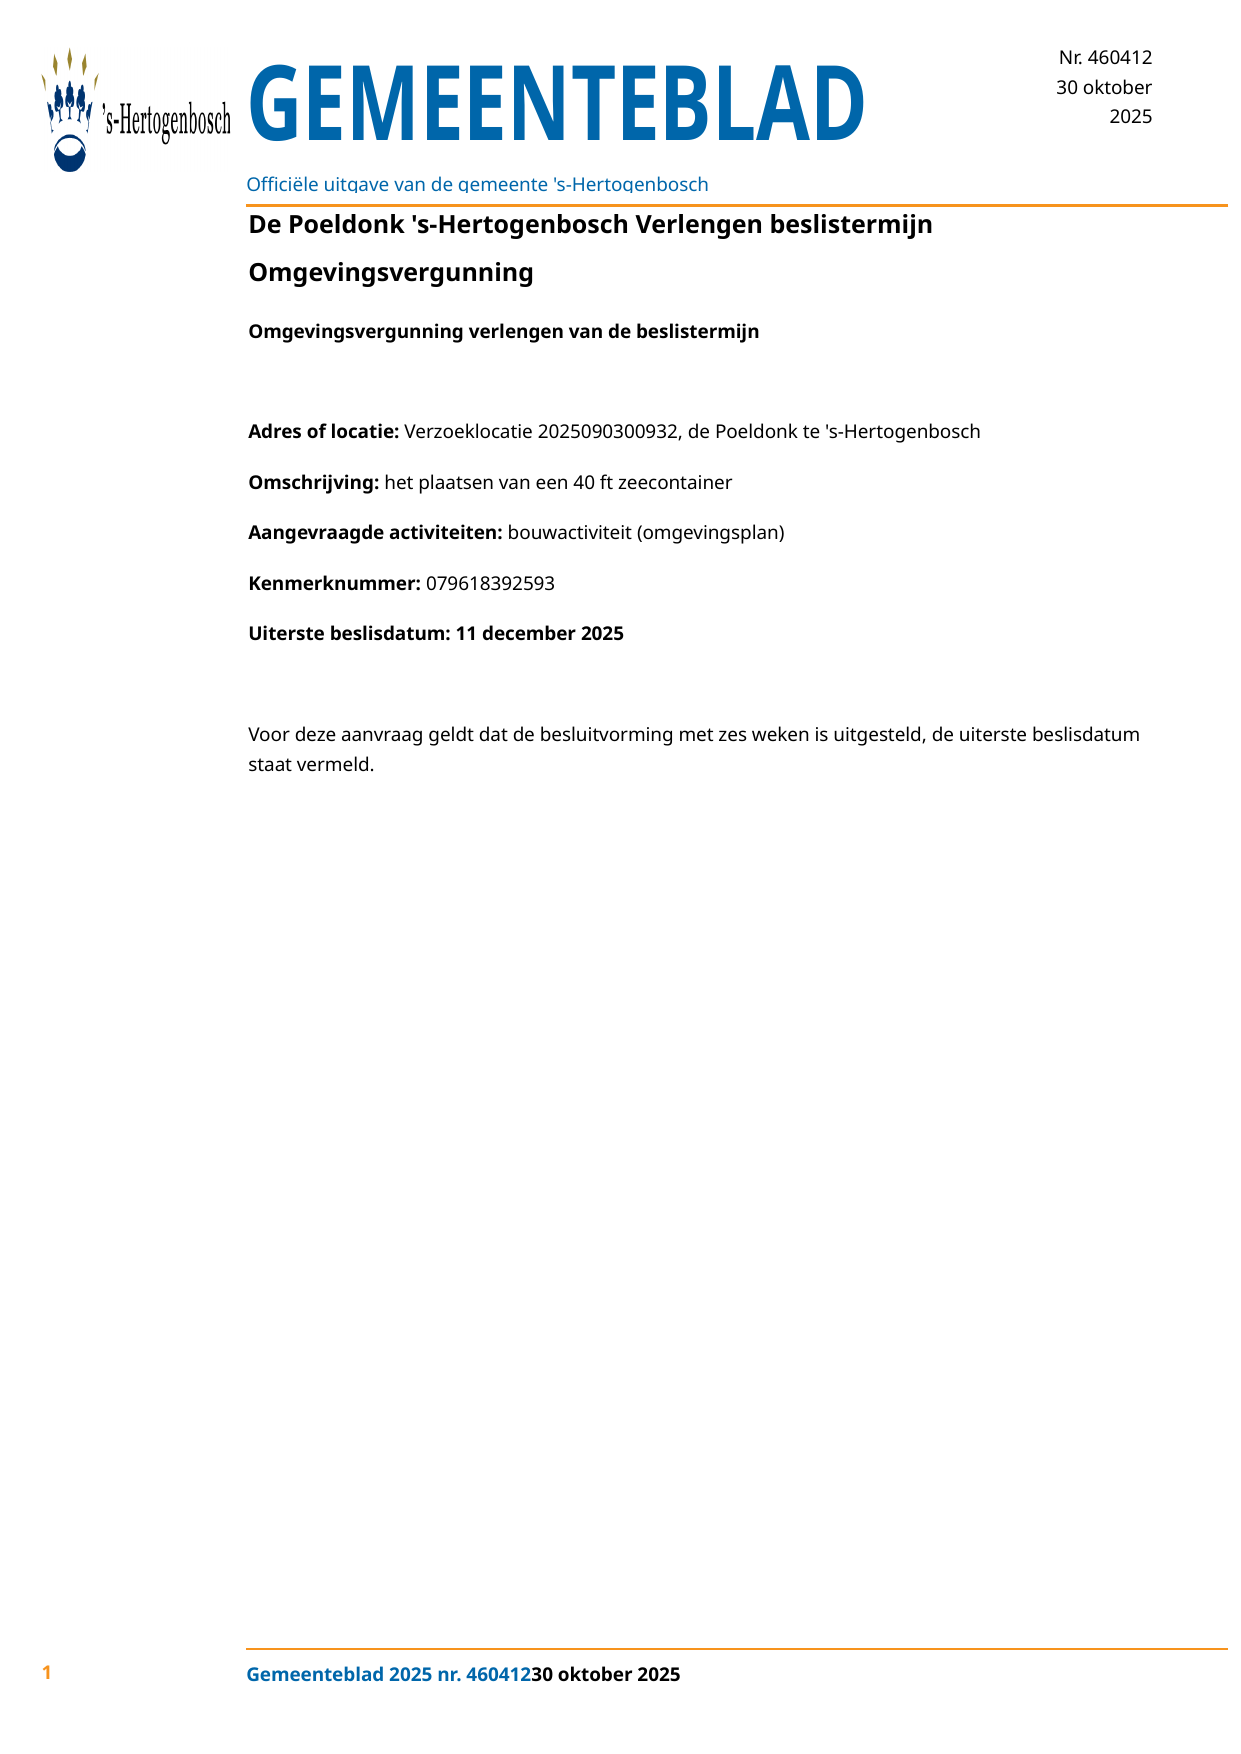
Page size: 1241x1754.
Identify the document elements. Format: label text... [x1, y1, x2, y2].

text De Poeldonk 's-Hertogenbosch Verlengen beslistermijn Omgevingsvergunning [248, 207, 1152, 288]
text Omgevingsvergunning verlengen van de beslistermijn [248, 318, 1152, 344]
text Uiterste beslisdatum: 11 december 2025 [248, 620, 1152, 646]
text Voor deze aanvraag geldt dat de besluitvorming met zes weken is uitgesteld, de uiterste beslisdatum staat vermeld. [248, 721, 1152, 777]
text Omschrijving: het plaatsen van een 40 ft zeecontainer [248, 469, 1152, 495]
text Aangevraagde activiteiten: bouwactiviteit (omgevingsplan) [248, 519, 1152, 545]
text Kenmerknummer: 079618392593 [248, 570, 1152, 596]
text Adres of locatie: Verzoeklocatie 2025090300932, de Poeldonk te 's-Hertogenbosch [248, 419, 1152, 444]
picture [41, 47, 231, 172]
